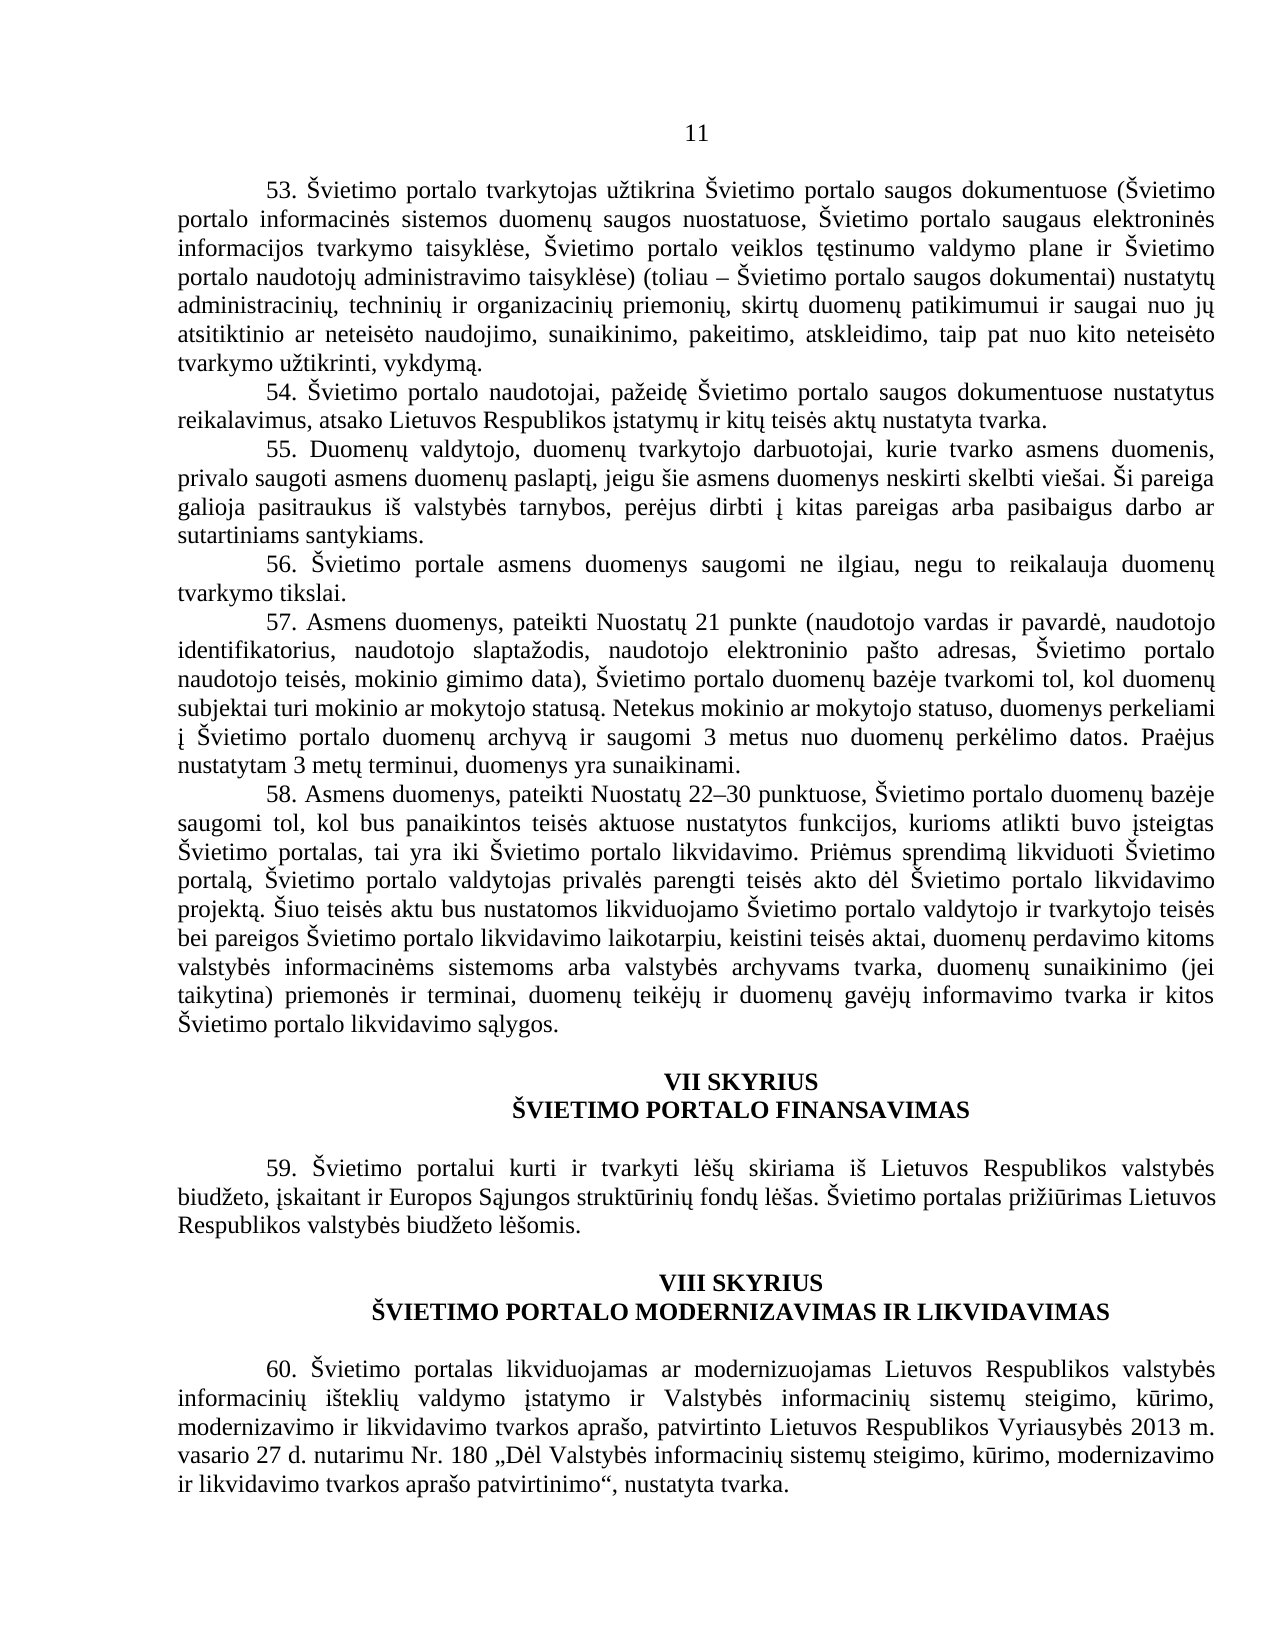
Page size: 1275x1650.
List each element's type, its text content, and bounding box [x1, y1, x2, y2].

text VIII SKYRIUS [177, 1268, 1216, 1297]
text 58. Asmens duomenys, pateikti Nuostatų 22–30 punktuose, Švietimo portalo duomenų bazėje saugomi tol, kol bus panaikintos teisės aktuose nustatytos funkcijos, kurioms atlikti buvo įsteigtas Švietimo portalas, tai yra iki Švietimo portalo likvidavimo. Priėmus sprendimą likviduoti Švietimo portalą, Švietimo portalo valdytojas privalės parengti teisės akto dėl Švietimo portalo likvidavimo projektą. Šiuo teisės aktu bus nustatomos likviduojamo Švietimo portalo valdytojo ir tvarkytojo teisės bei pareigos Švietimo portalo likvidavimo laikotarpiu, keistini teisės aktai, duomenų perdavimo kitoms valstybės informacinėms sistemoms arba valstybės archyvams tvarka, duomenų sunaikinimo (jei taikytina) priemonės ir terminai, duomenų teikėjų ir duomenų gavėjų informavimo tvarka ir kitos Švietimo portalo likvidavimo sąlygos. [177, 779, 1216, 1038]
text 55. Duomenų valdytojo, duomenų tvarkytojo darbuotojai, kurie tvarko asmens duomenis, privalo saugoti asmens duomenų paslaptį, jeigu šie asmens duomenys neskirti skelbti viešai. Ši pareiga galioja pasitraukus iš valstybės tarnybos, perėjus dirbti į kitas pareigas arba pasibaigus darbo ar sutartiniams santykiams. [177, 434, 1216, 549]
text 56. Švietimo portale asmens duomenys saugomi ne ilgiau, negu to reikalauja duomenų tvarkymo tikslai. [177, 549, 1216, 607]
text 54. Švietimo portalo naudotojai, pažeidę Švietimo portalo saugos dokumentuose nustatytus reikalavimus, atsako Lietuvos Respublikos įstatymų ir kitų teisės aktų nustatyta tvarka. [177, 377, 1216, 434]
text 60. Švietimo portalas likviduojamas ar modernizuojamas Lietuvos Respublikos valstybės informacinių išteklių valdymo įstatymo ir Valstybės informacinių sistemų steigimo, kūrimo, modernizavimo ir likvidavimo tvarkos aprašo, patvirtinto Lietuvos Respublikos Vyriausybės 2013 m. vasario 27 d. nutarimu Nr. 180 „Dėl Valstybės informacinių sistemų steigimo, kūrimo, modernizavimo ir likvidavimo tvarkos aprašo patvirtinimo“, nustatyta tvarka. [177, 1354, 1216, 1498]
text ŠVIETIMO PORTALO FINANSAVIMAS [177, 1096, 1216, 1124]
text 59. Švietimo portalui kurti ir tvarkyti lėšų skiriama iš Lietuvos Respublikos valstybės biudžeto, įskaitant ir Europos Sąjungos struktūrinių fondų lėšas. Švietimo portalas prižiūrimas Lietuvos Respublikos valstybės biudžeto lėšomis. [177, 1153, 1216, 1239]
text VII skyrius [177, 1067, 1216, 1096]
text ŠVIETIMO PORTALO MODERNIZAVIMAS IR LIKVIDAVIMAS [177, 1297, 1216, 1326]
text 53. Švietimo portalo tvarkytojas užtikrina Švietimo portalo saugos dokumentuose (Švietimo portalo informacinės sistemos duomenų saugos nuostatuose, Švietimo portalo saugaus elektroninės informacijos tvarkymo taisyklėse, Švietimo portalo veiklos tęstinumo valdymo plane ir Švietimo portalo naudotojų administravimo taisyklėse) (toliau – Švietimo portalo saugos dokumentai) nustatytų administracinių, techninių ir organizacinių priemonių, skirtų duomenų patikimumui ir saugai nuo jų atsitiktinio ar neteisėto naudojimo, sunaikinimo, pakeitimo, atskleidimo, taip pat nuo kito neteisėto tvarkymo užtikrinti, vykdymą. [177, 176, 1216, 377]
text 57. Asmens duomenys, pateikti Nuostatų 21 punkte (naudotojo vardas ir pavardė, naudotojo identifikatorius, naudotojo slaptažodis, naudotojo elektroninio pašto adresas, Švietimo portalo naudotojo teisės, mokinio gimimo data), Švietimo portalo duomenų bazėje tvarkomi tol, kol duomenų subjektai turi mokinio ar mokytojo statusą. Netekus mokinio ar mokytojo statuso, duomenys perkeliami į Švietimo portalo duomenų archyvą ir saugomi 3 metus nuo duomenų perkėlimo datos. Praėjus nustatytam 3 metų terminui, duomenys yra sunaikinami. [177, 607, 1216, 779]
